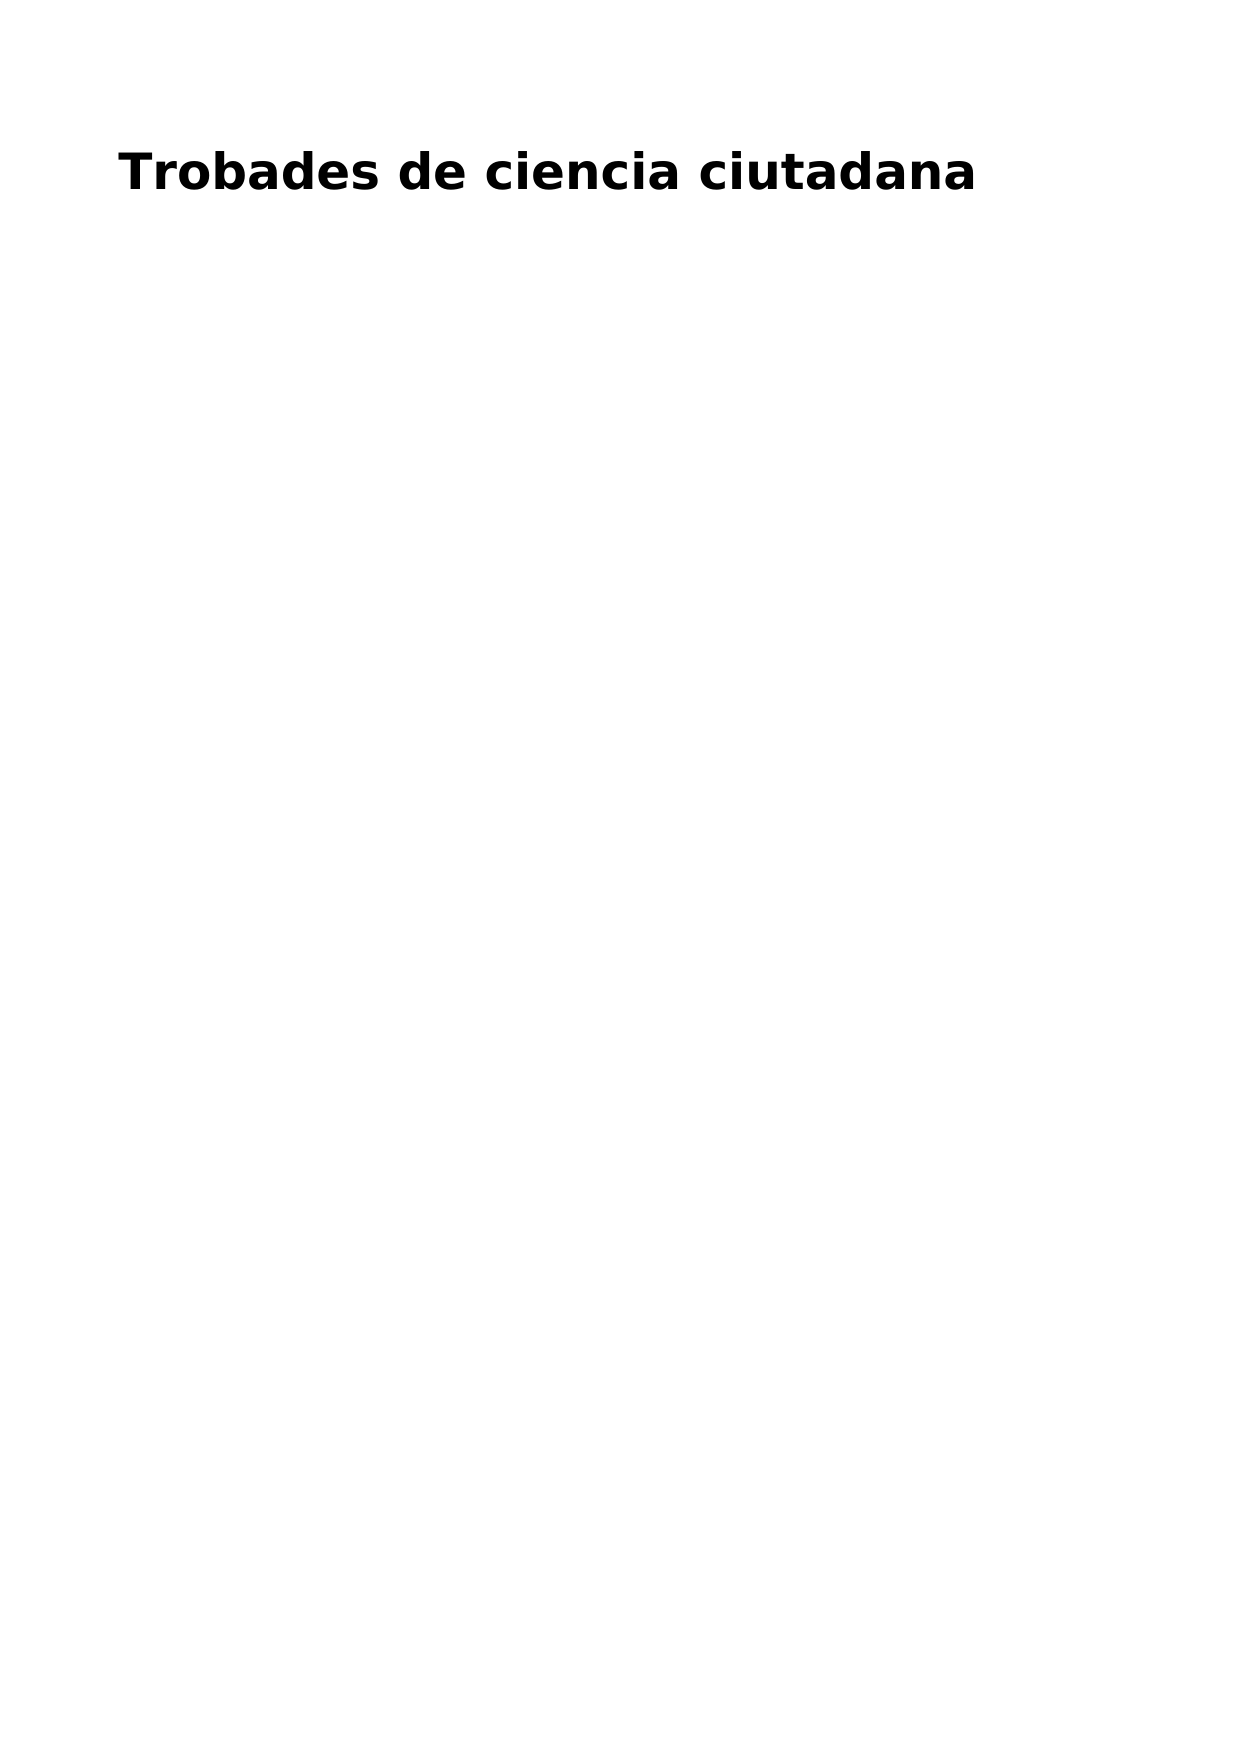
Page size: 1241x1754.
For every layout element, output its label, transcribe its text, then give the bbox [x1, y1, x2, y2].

subtitle Trobades de ciencia ciutadana [118, 143, 1122, 201]
